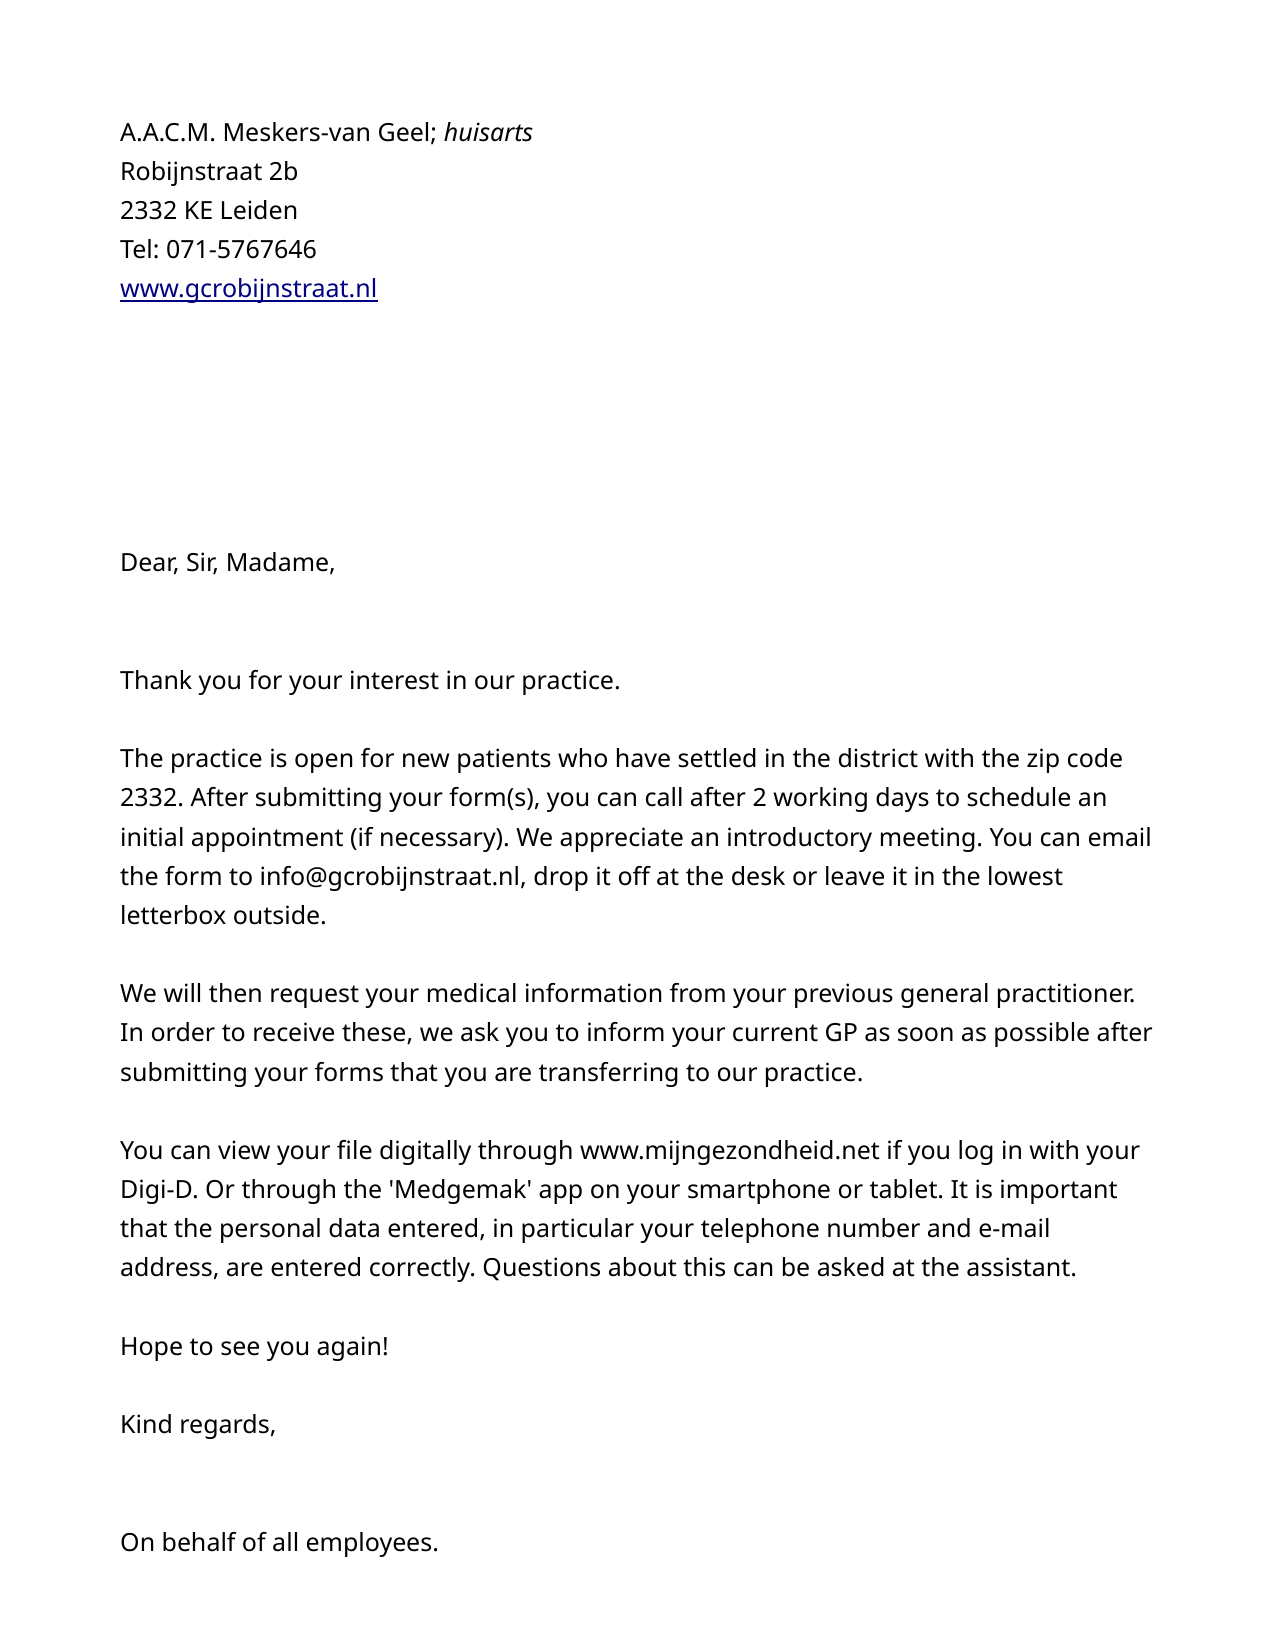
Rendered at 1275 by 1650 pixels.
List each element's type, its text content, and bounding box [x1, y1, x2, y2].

text Dear, Sir, Madame, [120, 545, 1155, 579]
text We will then request your medical information from your previous general practitioner. In order to receive these, we ask you to inform your current GP as soon as possible after submitting your forms that you are transferring to our practice. [120, 976, 1155, 1088]
text Thank you for your interest in our practice. [120, 662, 1155, 697]
text Robijnstraat 2b [120, 153, 1155, 187]
text Hope to see you again! [120, 1328, 1155, 1362]
text A.A.C.M. Meskers-van Geel; huisarts [120, 114, 1155, 148]
text Kind regards, [120, 1407, 1155, 1441]
text www.gcrobijnstraat.nl [120, 271, 1155, 305]
text On behalf of all employees. [120, 1524, 1155, 1558]
text You can view your file digitally through www.mijngezondheid.net if you log in with your Digi-D. Or through the 'Medgemak' app on your smartphone or tablet. It is important that the personal data entered, in particular your telephone number and e-mail address, are entered correctly. Questions about this can be asked at the assistant. [120, 1132, 1155, 1284]
text The practice is open for new patients who have settled in the district with the zip code 2332. After submitting your form(s), you can call after 2 working days to schedule an initial appointment (if necessary). We appreciate an introductory meeting. You can email the form to info@gcrobijnstraat.nl, drop it off at the desk or leave it in the lowest letterbox outside. [120, 741, 1155, 932]
text Tel: 071-5767646 [120, 232, 1155, 266]
text 2332 KE Leiden [120, 192, 1155, 227]
